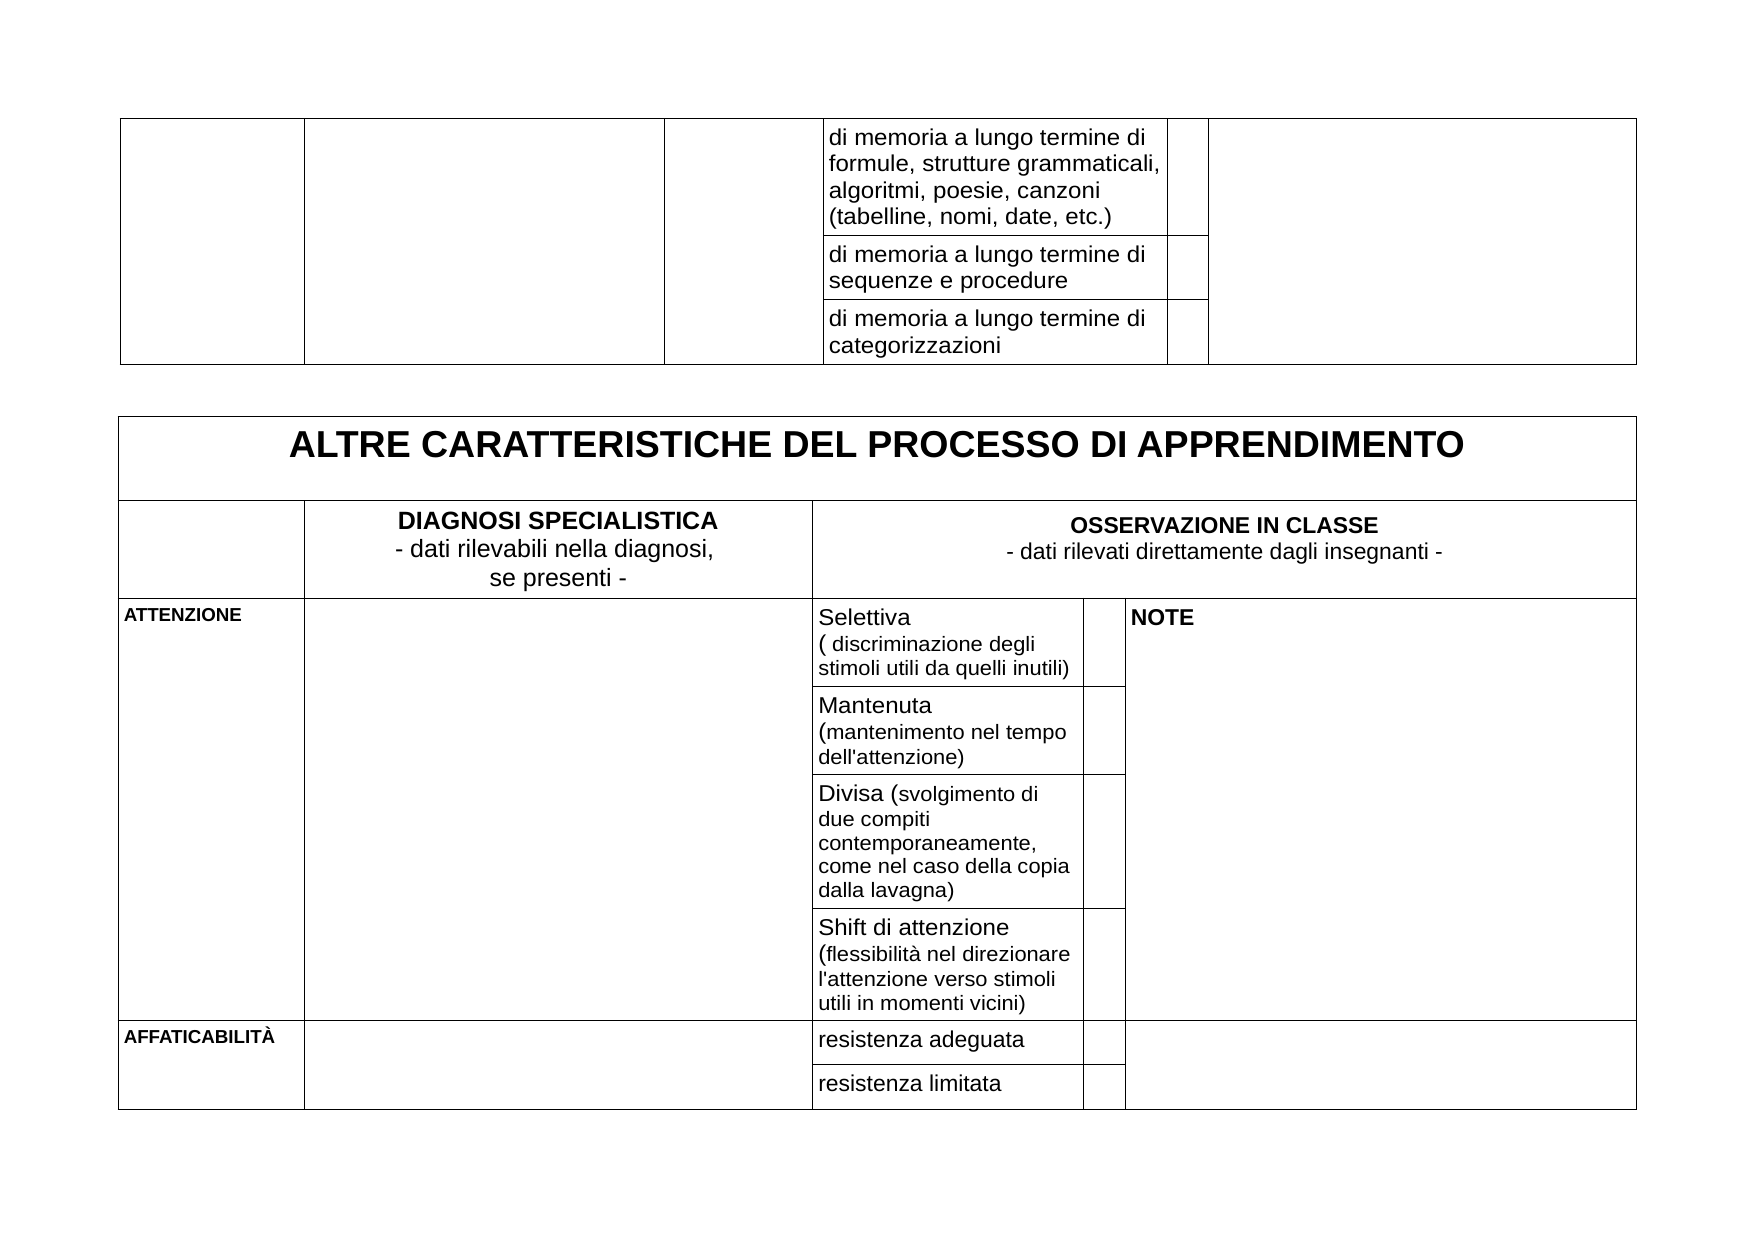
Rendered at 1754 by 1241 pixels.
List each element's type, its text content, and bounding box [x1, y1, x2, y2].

table_header ALTRE CARATTERISTICHE DEL PROCESSO DI APPRENDIMENTO [119, 417, 1636, 500]
table_cell Divisa (svolgimento di due compiti contemporaneamente, come nel caso della copia dalla lavagna) [813, 775, 1083, 908]
table_cell [1168, 300, 1208, 364]
table_cell [305, 1021, 812, 1108]
table_cell [119, 501, 304, 598]
table_cell resistenza adeguata [813, 1021, 1083, 1064]
table_cell [1084, 1021, 1125, 1064]
table_cell [1084, 599, 1125, 686]
table_cell ATTENZIONE [119, 599, 304, 1020]
table_cell [305, 599, 812, 1020]
table_cell [1168, 119, 1208, 235]
table_cell OSSERVAZIONE IN CLASSE - dati rilevati direttamente dagli insegnanti - [813, 501, 1636, 598]
table_cell [1084, 775, 1125, 908]
table_cell [1126, 1021, 1636, 1108]
table_cell Shift di attenzione (flessibilità nel direzionare l'attenzione verso stimoli utili in momenti vicini) [813, 909, 1083, 1020]
table_cell di memoria a lungo termine di formule, strutture grammaticali, algoritmi, poesie, canzoni (tabelline, nomi, date, etc.) [824, 119, 1167, 235]
table_cell [1084, 1065, 1125, 1108]
table_cell [1084, 687, 1125, 774]
table_cell [665, 119, 823, 364]
table_cell resistenza limitata [813, 1065, 1083, 1108]
table_cell [121, 119, 304, 364]
table_cell DIAGNOSI SPECIALISTICA - dati rilevabili nella diagnosi, se presenti - [305, 501, 812, 598]
table_cell AFFATICABILITÀ [119, 1021, 304, 1108]
table_cell [1084, 909, 1125, 1020]
table_cell Selettiva ( discriminazione degli stimoli utili da quelli inutili) [813, 599, 1083, 686]
table_cell di memoria a lungo termine di categorizzazioni [824, 300, 1167, 364]
table_cell Mantenuta (mantenimento nel tempo dell'attenzione) [813, 687, 1083, 774]
table_cell di memoria a lungo termine di sequenze e procedure [824, 236, 1167, 299]
table_cell [1209, 119, 1636, 364]
table_cell NOTE [1126, 599, 1636, 1020]
table_cell [305, 119, 664, 364]
table_cell [1168, 236, 1208, 299]
